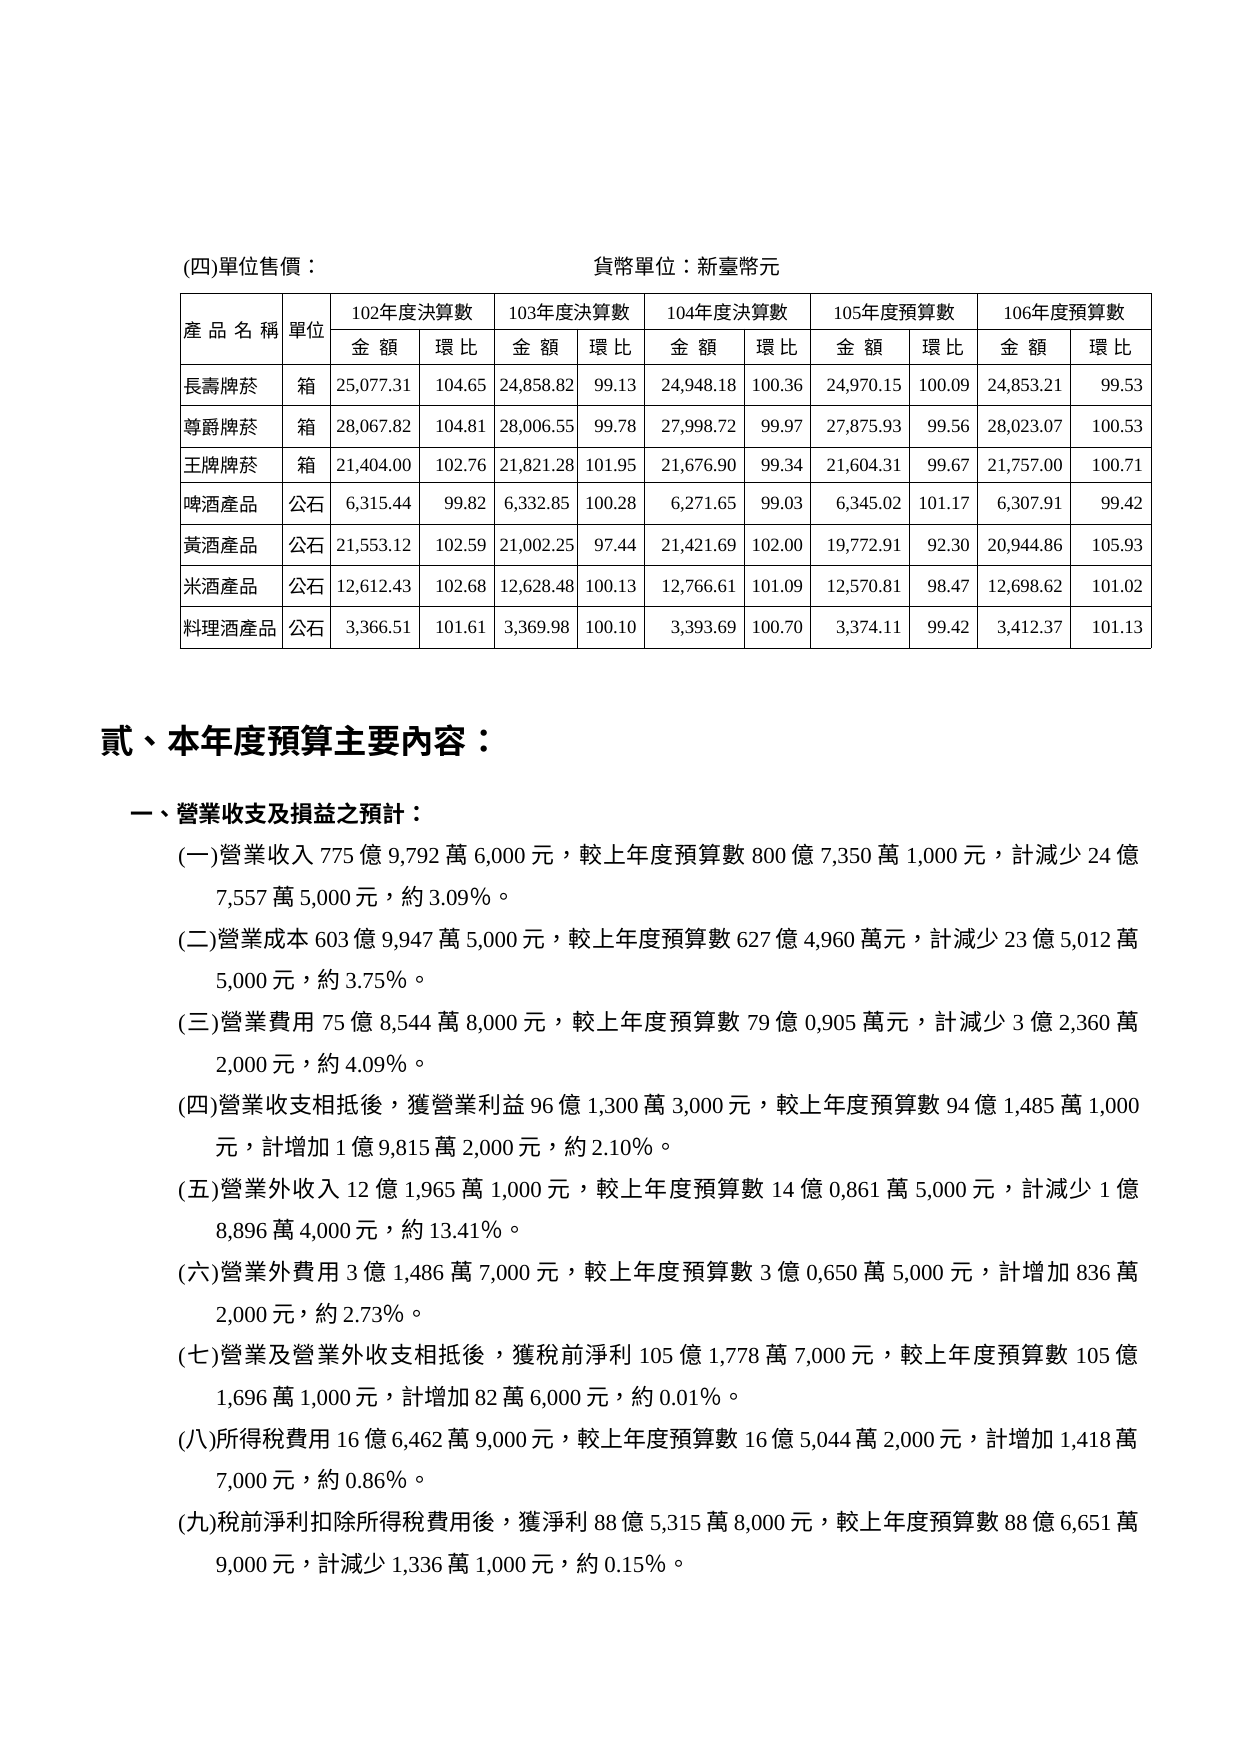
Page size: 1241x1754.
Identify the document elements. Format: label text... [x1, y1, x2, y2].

table_cell 12,612.43 [331, 566, 419, 606]
table_cell 99.97 [745, 406, 810, 447]
table_cell 黃酒產品 [181, 525, 282, 565]
table_header 104年度決算數 [645, 294, 810, 328]
table_cell 28,023.07 [978, 406, 1070, 447]
table_cell 6,271.65 [645, 483, 744, 523]
table_cell 尊爵牌菸 [181, 406, 282, 447]
table_cell 21,404.00 [331, 448, 419, 482]
table_cell 6,307.91 [978, 483, 1070, 523]
table_cell 99.13 [578, 365, 644, 405]
table_header 103年度決算數 [495, 294, 644, 328]
table_cell 100.09 [910, 365, 977, 405]
table_cell 99.78 [578, 406, 644, 447]
table_cell 環 比 [910, 330, 977, 364]
table_cell 99.82 [420, 483, 494, 523]
table_cell 長壽牌菸 [181, 365, 282, 405]
table_cell 97.44 [578, 525, 644, 565]
table_cell 24,853.21 [978, 365, 1070, 405]
table_cell 19,772.91 [811, 525, 909, 565]
table_cell 104.65 [420, 365, 494, 405]
table_cell 公石 [283, 483, 330, 523]
table_cell 100.36 [745, 365, 810, 405]
table_cell 104.81 [420, 406, 494, 447]
table_cell 24,858.82 [495, 365, 577, 405]
table_cell 啤酒產品 [181, 483, 282, 523]
table_cell 公石 [283, 607, 330, 647]
table_cell 27,875.93 [811, 406, 909, 447]
table_cell 99.67 [910, 448, 977, 482]
table_cell 92.30 [910, 525, 977, 565]
table_cell 21,757.00 [978, 448, 1070, 482]
table_cell 99.03 [745, 483, 810, 523]
table_cell 101.13 [1071, 607, 1151, 647]
table_cell 100.10 [578, 607, 644, 647]
text (一)營業收入775億9,792萬6,000元，較上年度預算數800億7,350萬1,000元，計減少24億7,557萬5,000元，約3.09％。 [178, 829, 1140, 912]
table_cell 105.93 [1071, 525, 1151, 565]
text (七)營業及營業外收支相抵後，獲稅前淨利105億1,778萬7,000元，較上年度預算數105億1,696萬1,000元，計增加82萬6,000元，約0.01％。 [178, 1329, 1140, 1412]
table_cell 環 比 [1071, 330, 1151, 364]
table_cell 101.17 [910, 483, 977, 523]
text (二)營業成本603億9,947萬5,000元，較上年度預算數627億4,960萬元，計減少23億5,012萬5,000元，約3.75％。 [178, 912, 1140, 995]
table_cell 21,821.28 [495, 448, 577, 482]
subtitle 一、營業收支及損益之預計： [130, 787, 1140, 829]
table_cell 100.70 [745, 607, 810, 647]
table_cell 3,393.69 [645, 607, 744, 647]
table_cell 99.53 [1071, 365, 1151, 405]
table_header 106年度預算數 [978, 294, 1151, 328]
table_cell 3,412.37 [978, 607, 1070, 647]
table_cell 101.61 [420, 607, 494, 647]
text (九)稅前淨利扣除所得稅費用後，獲淨利88億5,315萬8,000元，較上年度預算數88億6,651萬9,000元，計減少1,336萬1,000元，約0.15％。 [178, 1495, 1140, 1579]
table_cell 99.42 [910, 607, 977, 647]
table_header 單位 [283, 294, 330, 364]
table_cell 99.56 [910, 406, 977, 447]
table_cell 101.95 [578, 448, 644, 482]
table_cell 21,002.25 [495, 525, 577, 565]
table_cell 100.28 [578, 483, 644, 523]
table_cell 環 比 [745, 330, 810, 364]
table_cell 金 額 [331, 330, 419, 364]
table_cell 箱 [283, 448, 330, 482]
table_cell 21,553.12 [331, 525, 419, 565]
table_cell 12,628.48 [495, 566, 577, 606]
table_cell 99.42 [1071, 483, 1151, 523]
table_cell 6,315.44 [331, 483, 419, 523]
table_cell 28,067.82 [331, 406, 419, 447]
table_cell 3,374.11 [811, 607, 909, 647]
table_cell 12,766.61 [645, 566, 744, 606]
text (四)單位售價： 貨幣單位：新臺幣元 [178, 239, 1140, 281]
table_cell 6,332.85 [495, 483, 577, 523]
table_cell 21,604.31 [811, 448, 909, 482]
table_cell 12,570.81 [811, 566, 909, 606]
table_cell 金 額 [495, 330, 577, 364]
table_cell 100.71 [1071, 448, 1151, 482]
table_cell 王牌牌菸 [181, 448, 282, 482]
table_cell 25,077.31 [331, 365, 419, 405]
table_cell 27,998.72 [645, 406, 744, 447]
table_cell 98.47 [910, 566, 977, 606]
table_cell 環 比 [420, 330, 494, 364]
table_cell 100.13 [578, 566, 644, 606]
text (五)營業外收入12億1,965萬1,000元，較上年度預算數14億0,861萬5,000元，計減少1億8,896萬4,000元，約13.41％。 [178, 1162, 1140, 1245]
table_header 產品名稱 [181, 294, 282, 364]
table_cell 100.53 [1071, 406, 1151, 447]
table_cell 箱 [283, 365, 330, 405]
table_cell 金 額 [978, 330, 1070, 364]
table_cell 21,421.69 [645, 525, 744, 565]
table_cell 米酒產品 [181, 566, 282, 606]
table_cell 102.59 [420, 525, 494, 565]
table_cell 公石 [283, 566, 330, 606]
table_cell 12,698.62 [978, 566, 1070, 606]
table_cell 金 額 [645, 330, 744, 364]
table_cell 102.68 [420, 566, 494, 606]
table_cell 101.09 [745, 566, 810, 606]
table_header 102年度決算數 [331, 294, 494, 328]
table_cell 環 比 [578, 330, 644, 364]
table_cell 102.76 [420, 448, 494, 482]
table_cell 料理酒產品 [181, 607, 282, 647]
table_cell 6,345.02 [811, 483, 909, 523]
table_cell 99.34 [745, 448, 810, 482]
table_cell 箱 [283, 406, 330, 447]
table_cell 公石 [283, 525, 330, 565]
text (八)所得稅費用16億6,462萬9,000元，較上年度預算數16億5,044萬2,000元，計增加1,418萬7,000元，約0.86％。 [178, 1412, 1140, 1495]
table_cell 3,366.51 [331, 607, 419, 647]
table_cell 24,948.18 [645, 365, 744, 405]
text (三)營業費用75億8,544萬8,000元，較上年度預算數79億0,905萬元，計減少3億2,360萬2,000元，約4.09％。 [178, 995, 1140, 1079]
table_header 105年度預算數 [811, 294, 977, 328]
table_cell 20,944.86 [978, 525, 1070, 565]
table_cell 21,676.90 [645, 448, 744, 482]
table_cell 101.02 [1071, 566, 1151, 606]
table_cell 24,970.15 [811, 365, 909, 405]
table_cell 3,369.98 [495, 607, 577, 647]
text (六)營業外費用3億1,486萬7,000元，較上年度預算數3億0,650萬5,000元，計增加836萬2,000元，約2.73％。 [178, 1245, 1140, 1329]
table_cell 28,006.55 [495, 406, 577, 447]
table_cell 金 額 [811, 330, 909, 364]
table_cell 102.00 [745, 525, 810, 565]
subtitle 貳、本年度預算主要內容： [100, 715, 1140, 763]
text (四)營業收支相抵後，獲營業利益96億1,300萬3,000元，較上年度預算數94億1,485萬1,000元，計增加1億9,815萬2,000元，約2.10％。 [178, 1079, 1140, 1162]
